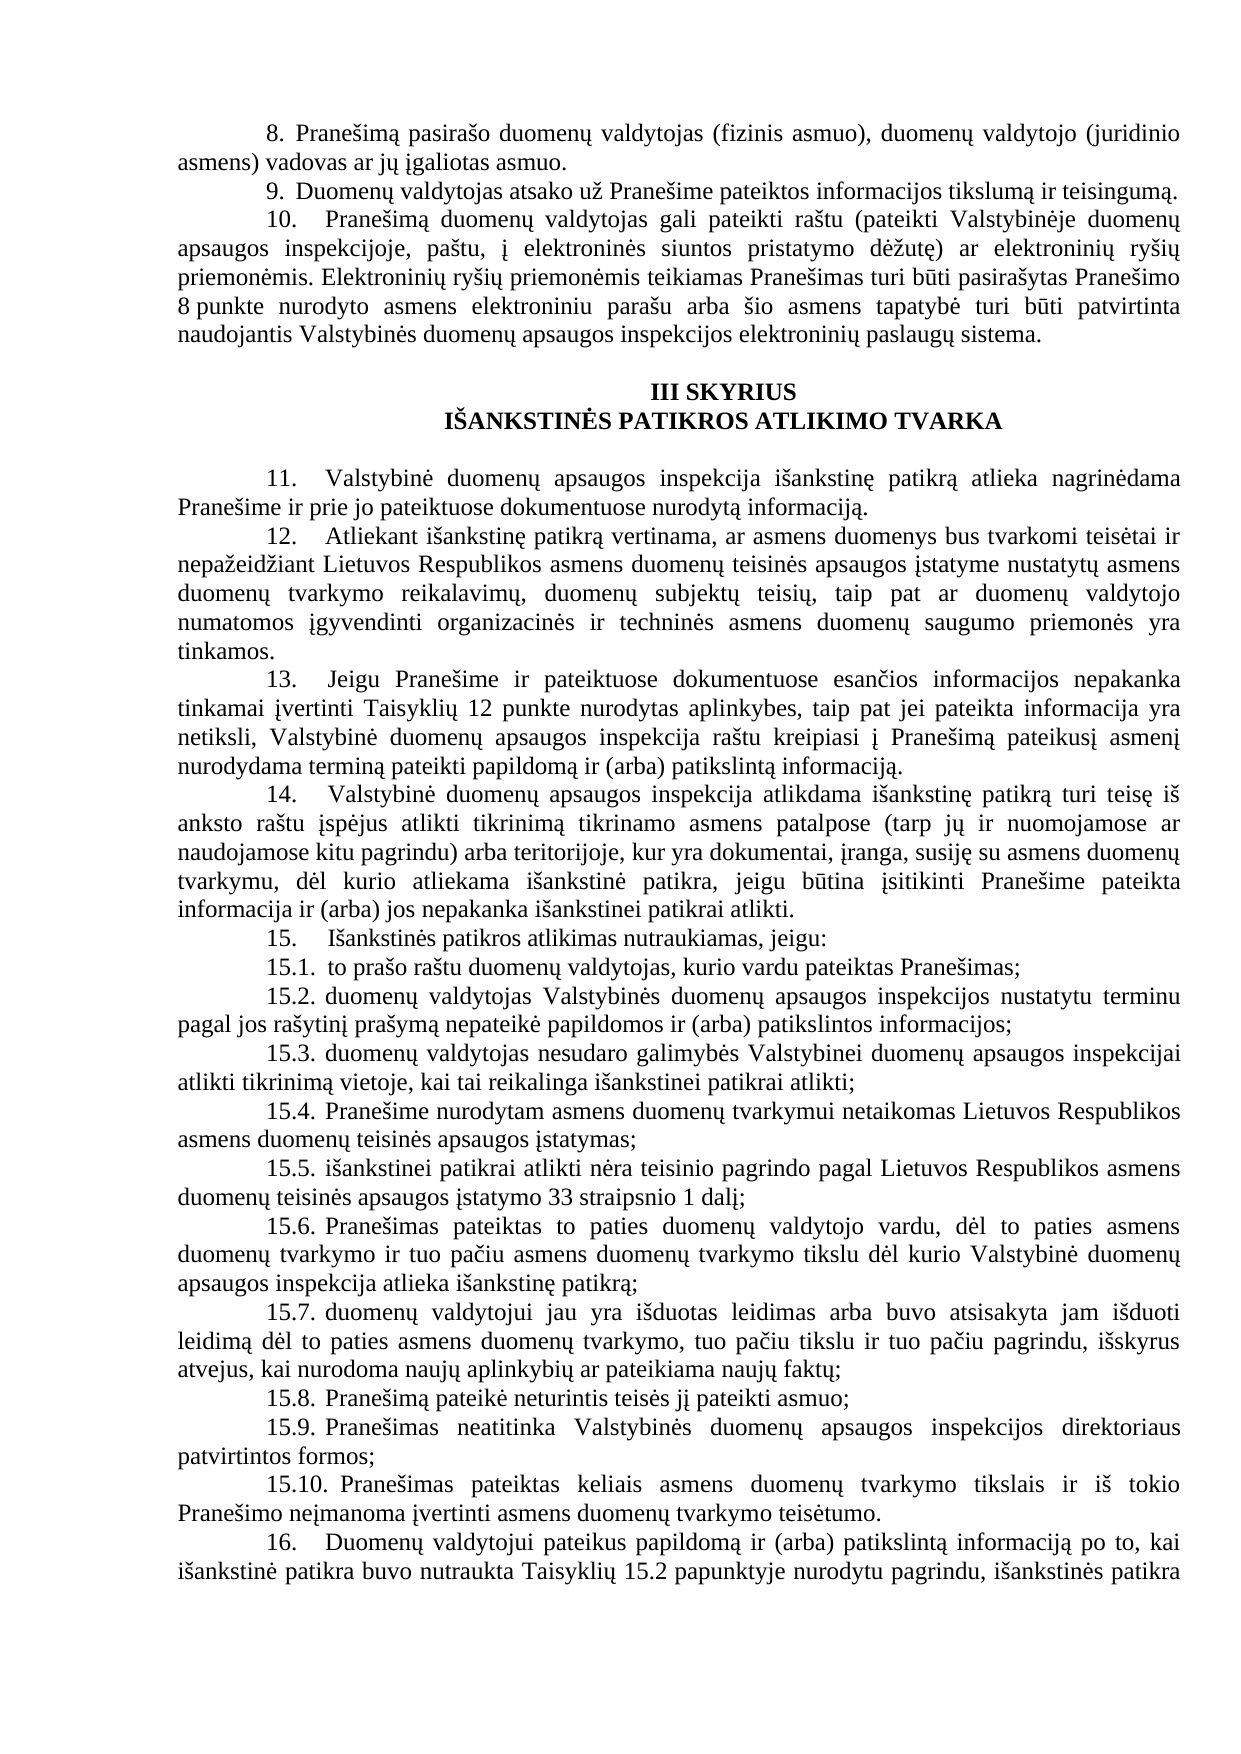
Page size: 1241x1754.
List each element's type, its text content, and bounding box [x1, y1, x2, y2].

text 15.7. duomenų valdytojui jau yra išduotas leidimas arba buvo atsisakyta jam išduoti leidimą dėl to paties asmens duomenų tvarkymo, tuo pačiu tikslu ir tuo pačiu pagrindu, išskyrus atvejus, kai nurodoma naujų aplinkybių ar pateikiama naujų faktų; [177, 1297, 1181, 1383]
text 15.9. Pranešimas neatitinka Valstybinės duomenų apsaugos inspekcijos direktoriaus patvirtintos formos; [177, 1412, 1181, 1469]
text 15.8. Pranešimą pateikė neturintis teisės jį pateikti asmuo; [177, 1383, 1181, 1412]
text 16. Duomenų valdytojui pateikus papildomą ir (arba) patikslintą informaciją po to, kai išankstinė patikra buvo nutraukta Taisyklių 15.2 papunktyje nurodytu pagrindu, išankstinės patikra [177, 1527, 1181, 1584]
text 15.6. Pranešimas pateiktas to paties duomenų valdytojo vardu, dėl to paties asmens duomenų tvarkymo ir tuo pačiu asmens duomenų tvarkymo tikslu dėl kurio Valstybinė duomenų apsaugos inspekcija atlieka išankstinę patikrą; [177, 1211, 1181, 1297]
text 15.5. išankstinei patikrai atlikti nėra teisinio pagrindo pagal Lietuvos Respublikos asmens duomenų teisinės apsaugos įstatymo 33 straipsnio 1 dalį; [177, 1153, 1181, 1211]
text 9. Duomenų valdytojas atsako už Pranešime pateiktos informacijos tikslumą ir teisingumą. [177, 176, 1181, 204]
text 8. Pranešimą pasirašo duomenų valdytojas (fizinis asmuo), duomenų valdytojo (juridinio asmens) vadovas ar jų įgaliotas asmuo. [177, 118, 1181, 176]
text 15. Išankstinės patikros atlikimas nutraukiamas, jeigu: [177, 923, 1181, 952]
text 10. Pranešimą duomenų valdytojas gali pateikti raštu (pateikti Valstybinėje duomenų apsaugos inspekcijoje, paštu, į elektroninės siuntos pristatymo dėžutę) ar elektroninių ryšių priemonėmis. Elektroninių ryšių priemonėmis teikiamas Pranešimas turi būti pasirašytas Pranešimo 8 punkte nurodyto asmens elektroniniu parašu arba šio asmens tapatybė turi būti patvirtinta naudojantis Valstybinės duomenų apsaugos inspekcijos elektroninių paslaugų sistema. [177, 204, 1181, 348]
text III SKYRIUS [177, 377, 1181, 406]
text 11. Valstybinė duomenų apsaugos inspekcija išankstinę patikrą atlieka nagrinėdama Pranešime ir prie jo pateiktuose dokumentuose nurodytą informaciją. [177, 463, 1181, 521]
text 15.3. duomenų valdytojas nesudaro galimybės Valstybinei duomenų apsaugos inspekcijai atlikti tikrinimą vietoje, kai tai reikalinga išankstinei patikrai atlikti; [177, 1038, 1181, 1096]
text 15.1. to prašo raštu duomenų valdytojas, kurio vardu pateiktas Pranešimas; [177, 952, 1181, 981]
text 15.10. Pranešimas pateiktas keliais asmens duomenų tvarkymo tikslais ir iš tokio Pranešimo neįmanoma įvertinti asmens duomenų tvarkymo teisėtumo. [177, 1469, 1181, 1527]
text IŠANKSTINĖS PATIKROS ATLIKIMO TVARKA [177, 406, 1181, 434]
text 14. Valstybinė duomenų apsaugos inspekcija atlikdama išankstinę patikrą turi teisę iš anksto raštu įspėjus atlikti tikrinimą tikrinamo asmens patalpose (tarp jų ir nuomojamose ar naudojamose kitu pagrindu) arba teritorijoje, kur yra dokumentai, įranga, susiję su asmens duomenų tvarkymu, dėl kurio atliekama išankstinė patikra, jeigu būtina įsitikinti Pranešime pateikta informacija ir (arba) jos nepakanka išankstinei patikrai atlikti. [177, 779, 1181, 923]
text 15.4. Pranešime nurodytam asmens duomenų tvarkymui netaikomas Lietuvos Respublikos asmens duomenų teisinės apsaugos įstatymas; [177, 1096, 1181, 1153]
text 12. Atliekant išankstinę patikrą vertinama, ar asmens duomenys bus tvarkomi teisėtai ir nepažeidžiant Lietuvos Respublikos asmens duomenų teisinės apsaugos įstatyme nustatytų asmens duomenų tvarkymo reikalavimų, duomenų subjektų teisių, taip pat ar duomenų valdytojo numatomos įgyvendinti organizacinės ir techninės asmens duomenų saugumo priemonės yra tinkamos. [177, 521, 1181, 664]
text 13. Jeigu Pranešime ir pateiktuose dokumentuose esančios informacijos nepakanka tinkamai įvertinti Taisyklių 12 punkte nurodytas aplinkybes, taip pat jei pateikta informacija yra netiksli, Valstybinė duomenų apsaugos inspekcija raštu kreipiasi į Pranešimą pateikusį asmenį nurodydama terminą pateikti papildomą ir (arba) patikslintą informaciją. [177, 664, 1181, 779]
text 15.2. duomenų valdytojas Valstybinės duomenų apsaugos inspekcijos nustatytu terminu pagal jos rašytinį prašymą nepateikė papildomos ir (arba) patikslintos informacijos; [177, 981, 1181, 1038]
